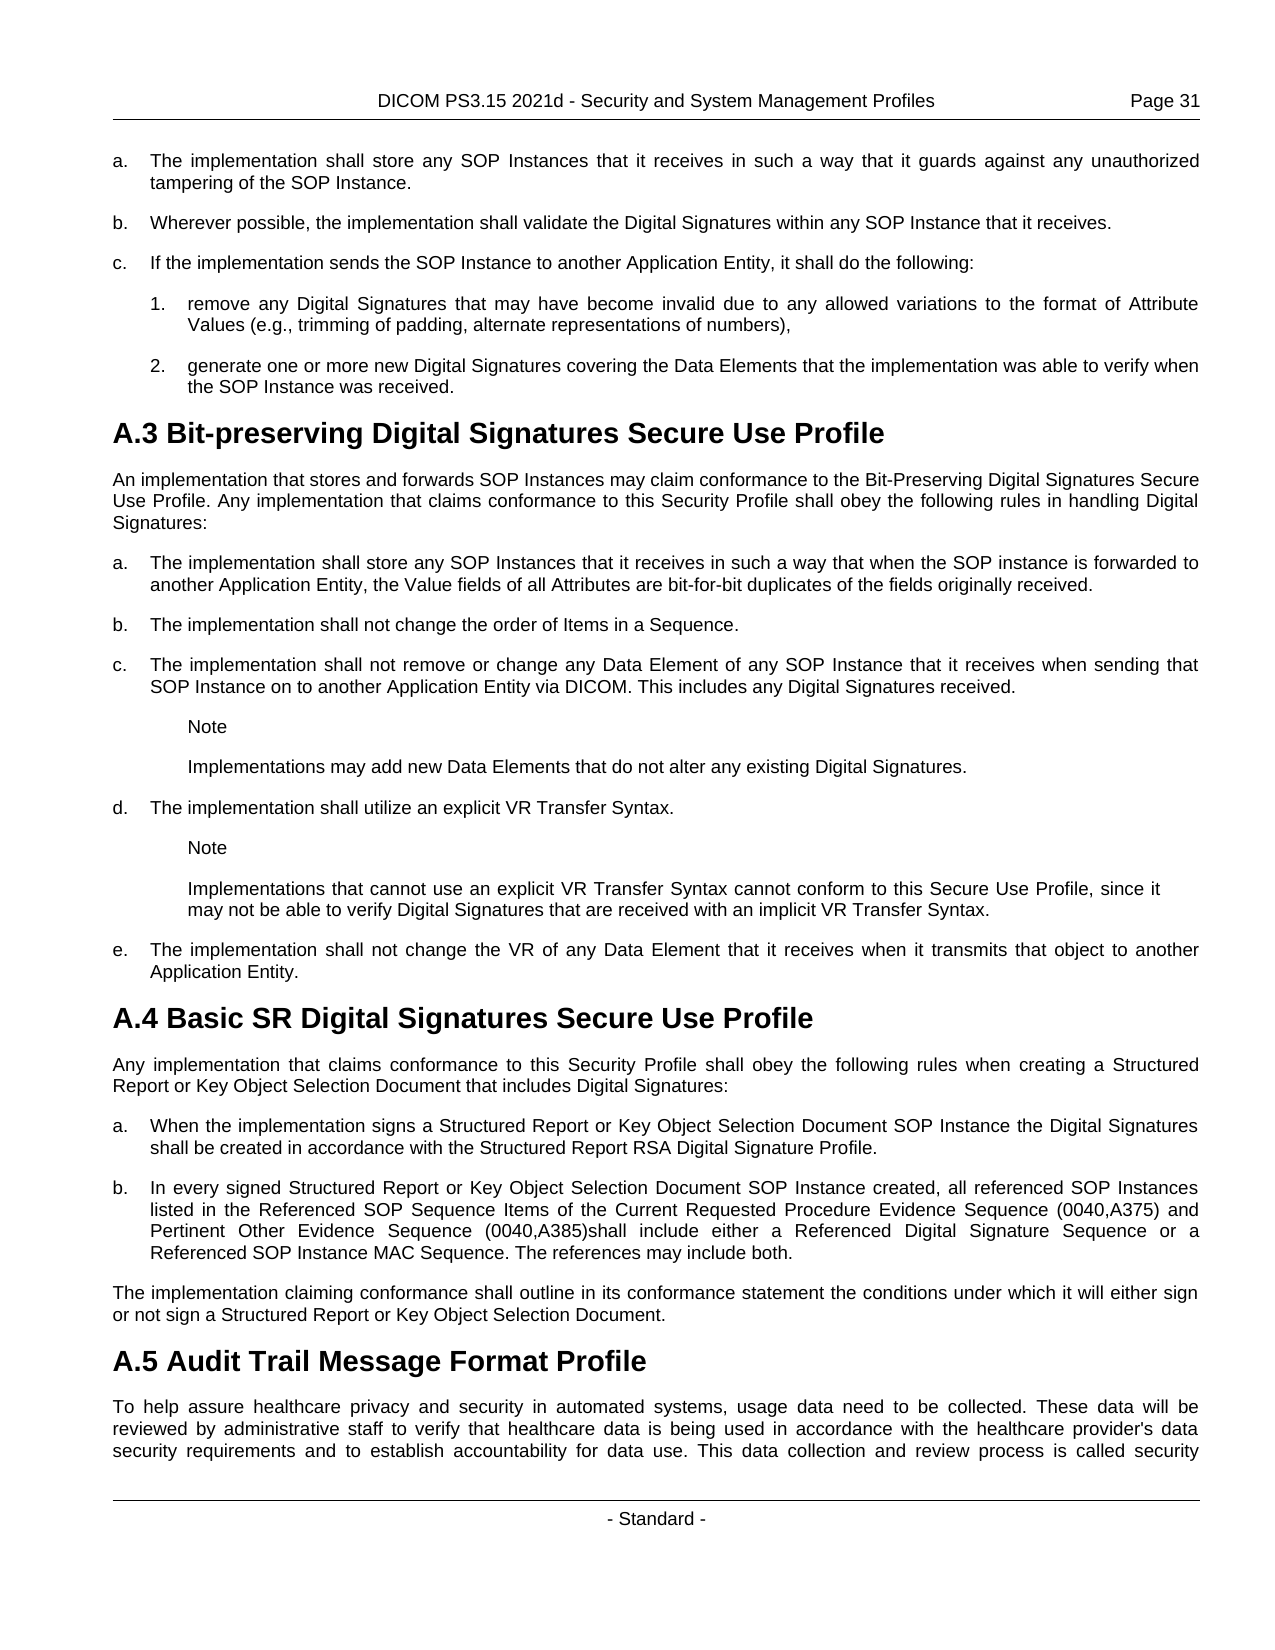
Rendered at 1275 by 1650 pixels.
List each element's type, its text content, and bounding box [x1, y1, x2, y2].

text Note [187, 837, 1162, 858]
text A.5 Audit Trail Message Format Profile [112, 1344, 1200, 1377]
text 2. generate one or more new Digital Signatures covering the Data Elements that the implementation was able to verify when the SOP Instance was received. [150, 354, 1200, 397]
text c. The implementation shall not remove or change any Data Element of any SOP Instance that it receives when sending that SOP Instance on to another Application Entity via DICOM. This includes any Digital Signatures received. [112, 654, 1200, 697]
text b. The implementation shall not change the order of Items in a Sequence. [112, 614, 1200, 635]
text 1. remove any Digital Signatures that may have become invalid due to any allowed variations to the format of Attribute Values (e.g., trimming of padding, alternate representations of numbers), [150, 292, 1200, 336]
text b. In every signed Structured Report or Key Object Selection Document SOP Instance created, all referenced SOP Instances listed in the Referenced SOP Sequence Items of the Current Requested Procedure Evidence Sequence (0040,A375) and Pertinent Other Evidence Sequence (0040,A385)shall include either a Referenced Digital Signature Sequence or a Referenced SOP Instance MAC Sequence. The references may include both. [112, 1177, 1200, 1263]
text Implementations that cannot use an explicit VR Transfer Syntax cannot conform to this Secure Use Profile, since it may not be able to verify Digital Signatures that are received with an implicit VR Transfer Syntax. [187, 877, 1162, 920]
text b. Wherever possible, the implementation shall validate the Digital Signatures within any SOP Instance that it receives. [112, 212, 1200, 233]
text Note [187, 716, 1162, 738]
text d. The implementation shall utilize an explicit VR Transfer Syntax. [112, 797, 1200, 818]
text c. If the implementation sends the SOP Instance to another Application Entity, it shall do the following: [112, 252, 1200, 274]
text e. The implementation shall not change the VR of any Data Element that it receives when it transmits that object to another Application Entity. [112, 939, 1200, 982]
text Any implementation that claims conformance to this Security Profile shall obey the following rules when creating a Structured Report or Key Object Selection Document that includes Digital Signatures: [112, 1053, 1200, 1096]
text A.4 Basic SR Digital Signatures Secure Use Profile [112, 1001, 1200, 1034]
text a. The implementation shall store any SOP Instances that it receives in such a way that it guards against any unauthorized tampering of the SOP Instance. [112, 150, 1200, 193]
text The implementation claiming conformance shall outline in its conformance statement the conditions under which it will either sign or not sign a Structured Report or Key Object Selection Document. [112, 1282, 1200, 1325]
text Implementations may add new Data Elements that do not alter any existing Digital Signatures. [187, 756, 1162, 778]
text An implementation that stores and forwards SOP Instances may claim conformance to the Bit-Preserving Digital Signatures Secure Use Profile. Any implementation that claims conformance to this Security Profile shall obey the following rules in handling Digital Signatures: [112, 468, 1200, 533]
text A.3 Bit-preserving Digital Signatures Secure Use Profile [112, 416, 1200, 450]
text To help assure healthcare privacy and security in automated systems, usage data need to be collected. These data will be reviewed by administrative staff to verify that healthcare data is being used in accordance with the healthcare provider's data security requirements and to establish accountability for data use. This data collection and review process is called security [112, 1396, 1200, 1461]
text a. When the implementation signs a Structured Report or Key Object Selection Document SOP Instance the Digital Signatures shall be created in accordance with the Structured Report RSA Digital Signature Profile. [112, 1115, 1200, 1158]
text a. The implementation shall store any SOP Instances that it receives in such a way that when the SOP instance is forwarded to another Application Entity, the Value fields of all Attributes are bit-for-bit duplicates of the fields originally received. [112, 552, 1200, 595]
